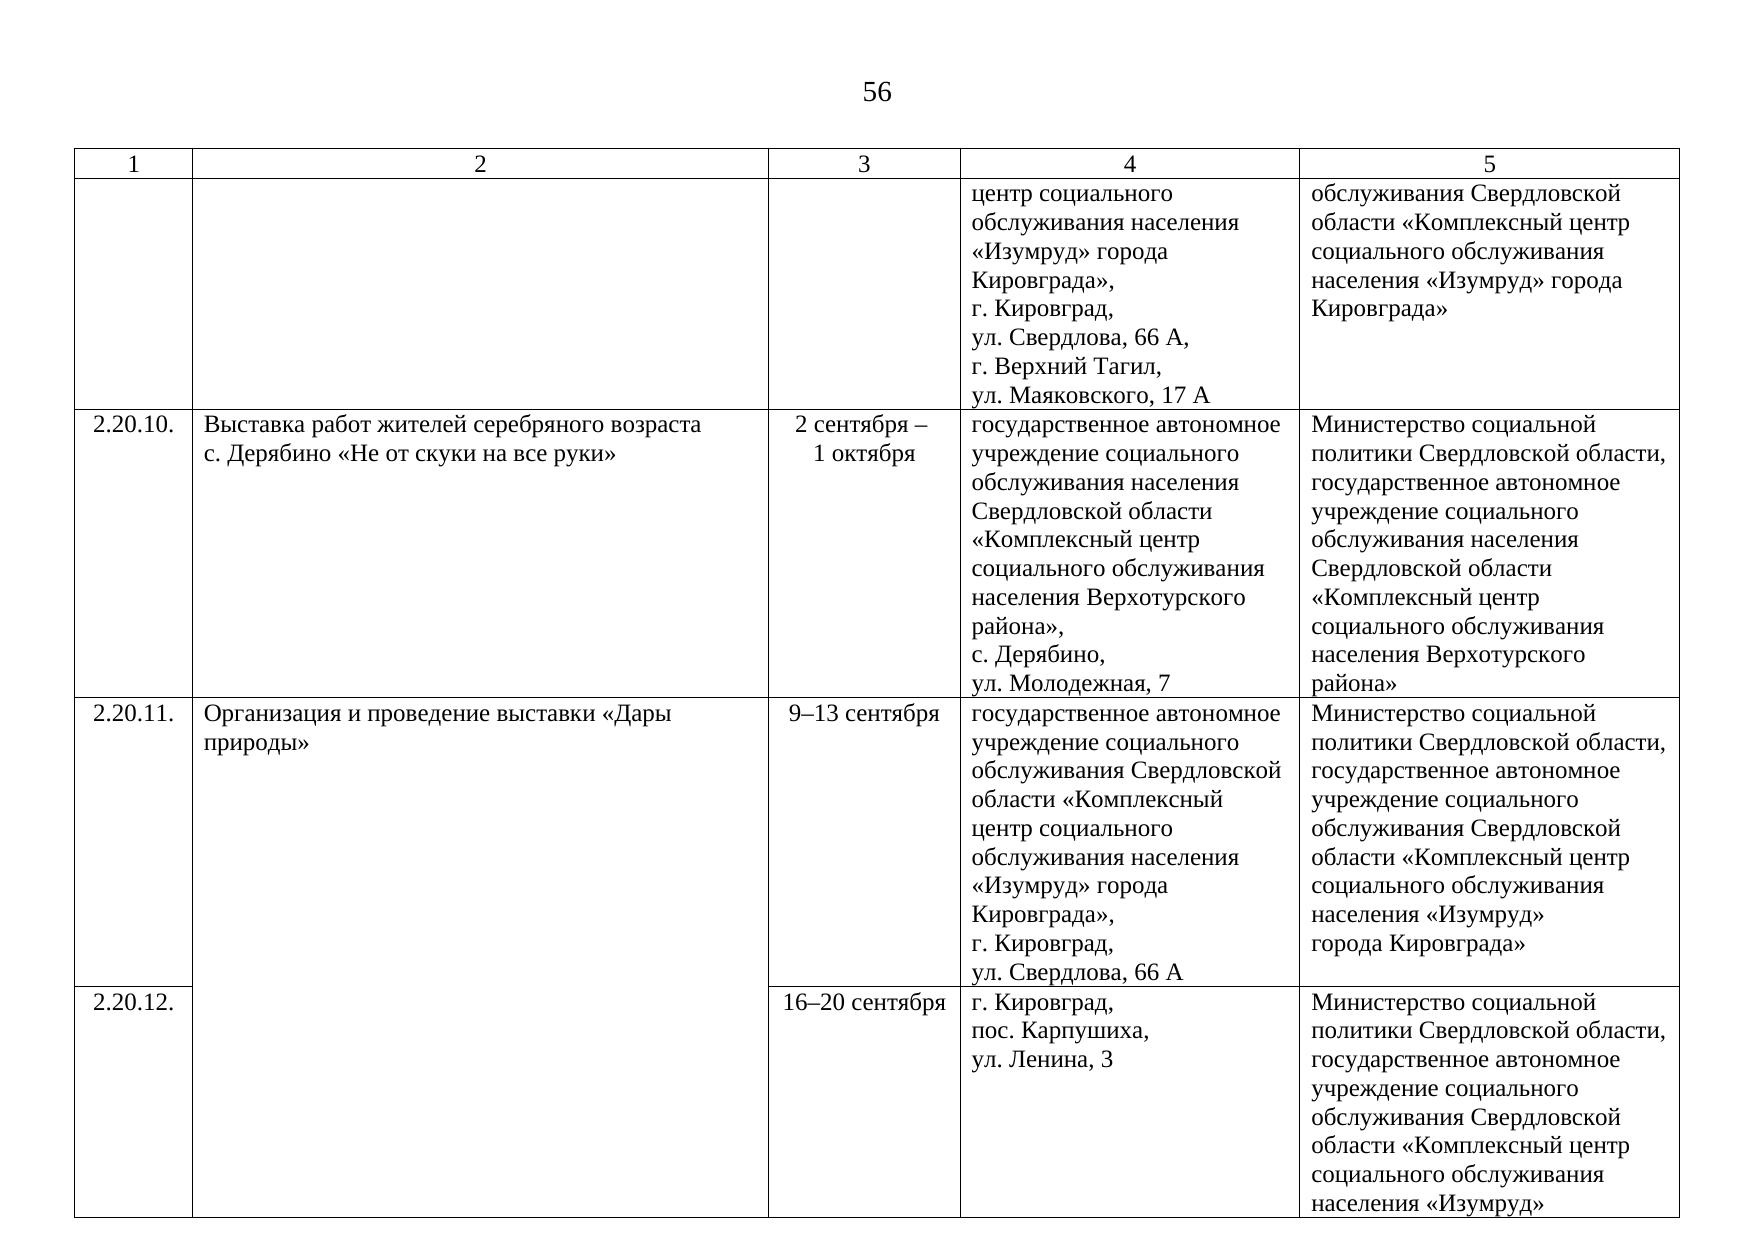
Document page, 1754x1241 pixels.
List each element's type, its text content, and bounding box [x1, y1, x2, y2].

table_cell обслуживания Свердловской области «Комплексный центр социального обслуживания населения «Изумруд» города Кировграда» [1300, 179, 1679, 408]
table_header 1 [75, 149, 192, 177]
table_cell государственное автономное учреждение социального обслуживания Свердловской области «Комплексный центр социального обслуживания населения «Изумруд» города Кировграда», г. Кировград, ул. Свердлова, 66 А [961, 698, 1299, 986]
table_cell г. Кировград, пос. Карпушиха, ул. Ленина, 3 [961, 987, 1299, 1217]
table_cell 2.20.11. [75, 698, 192, 986]
table_cell [75, 179, 192, 408]
table_cell 2.20.12. [75, 987, 192, 1217]
table_cell Организация и проведение выставки «Дары природы» [193, 698, 768, 1217]
table_header 2 [193, 149, 768, 177]
table_cell Министерство социальной политики Свердловской области, государственное автономное учреждение социального обслуживания Свердловской области «Комплексный центр социального обслуживания населения «Изумруд» [1300, 987, 1679, 1217]
table_cell 16–20 сентября [769, 987, 960, 1217]
table_cell Министерство социальной политики Свердловской области, государственное автономное учреждение социального обслуживания населения Свердловской области «Комплексный центр социального обслуживания населения Верхотурского района» [1300, 410, 1679, 697]
table_cell 9–13 сентября [769, 698, 960, 986]
table_header 3 [769, 149, 960, 177]
table_cell [769, 179, 960, 408]
table_cell [193, 179, 768, 408]
table_cell Министерство социальной политики Свердловской области, государственное автономное учреждение социального обслуживания Свердловской области «Комплексный центр социального обслуживания населения «Изумруд» города Кировграда» [1300, 698, 1679, 986]
table_cell центр социального обслуживания населения «Изумруд» города Кировграда», г. Кировград, ул. Свердлова, 66 А, г. Верхний Тагил, ул. Маяковского, 17 А [961, 179, 1299, 408]
table_cell 2.20.10. [75, 410, 192, 697]
table_header 5 [1300, 149, 1679, 177]
table_header 4 [961, 149, 1299, 177]
table_cell 2 сентября – 1 октября [769, 410, 960, 697]
table_cell Выставка работ жителей серебряного возраста с. Дерябино «Не от скуки на все руки» [193, 410, 768, 697]
table_cell государственное автономное учреждение социального обслуживания населения Свердловской области «Комплексный центр социального обслуживания населения Верхотурского района», с. Дерябино, ул. Молодежная, 7 [961, 410, 1299, 697]
